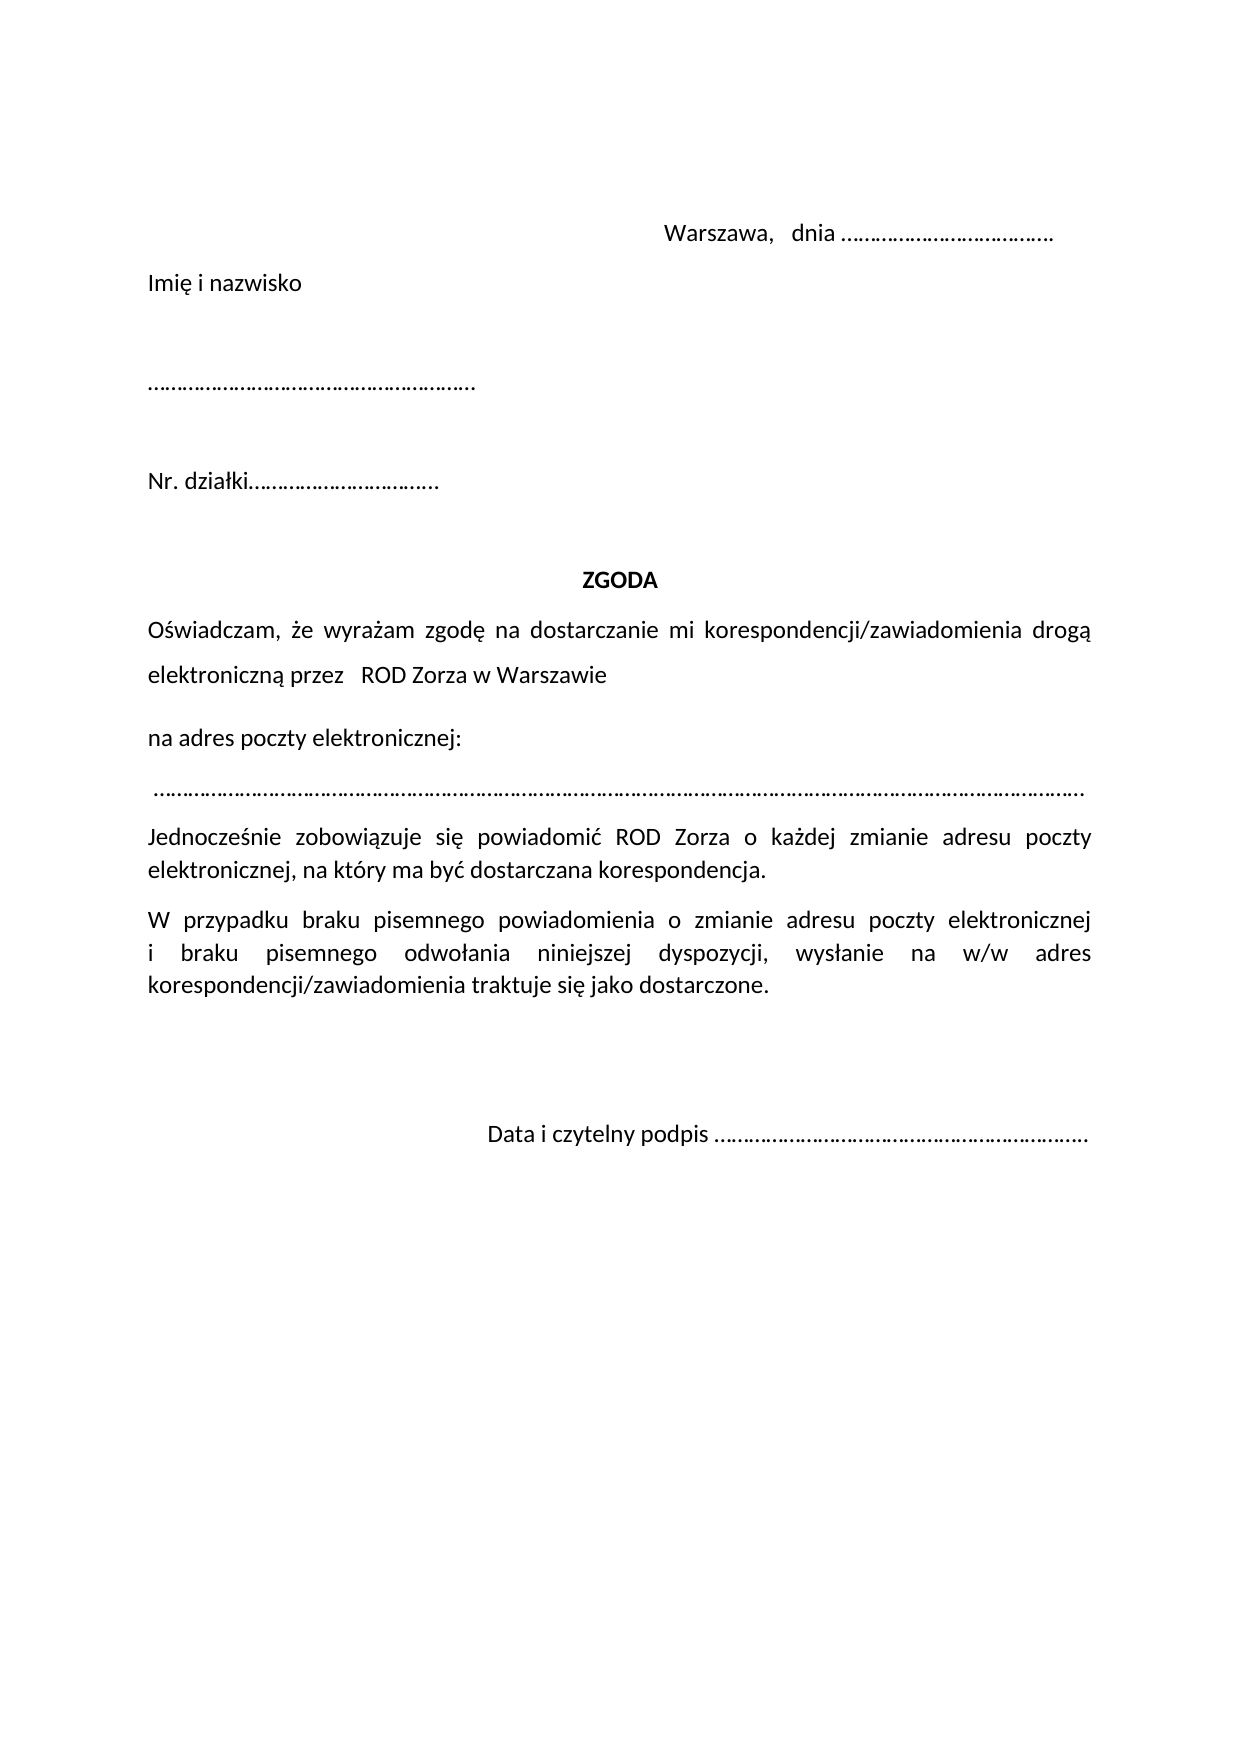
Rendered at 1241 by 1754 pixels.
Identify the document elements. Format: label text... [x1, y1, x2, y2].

text Jednocześnie zobowiązuje się powiadomić ROD Zorza o każdej zmianie adresu poczty elektronicznej, na który ma być dostarczana korespondencja. [148, 821, 1092, 885]
text Imię i nazwisko [148, 267, 1092, 297]
text W przypadku braku pisemnego powiadomienia o zmianie adresu poczty elektronicznej i braku pisemnego odwołania niniejszej dyspozycji, wysłanie na w/w adres korespondencji/zawiadomienia traktuje się jako dostarczone. [148, 904, 1092, 1000]
text ZGODA [148, 564, 1092, 595]
text ………………………………………………… [148, 366, 1092, 397]
text Nr. działki…………………………... [148, 465, 1092, 496]
text Data i czytelny podpis ……………………………………………………….. [148, 1118, 1092, 1149]
text na adres poczty elektronicznej: [148, 722, 1092, 753]
text Warszawa, dnia ………………………………. [148, 217, 1092, 248]
text Oświadczam, że wyrażam zgodę na dostarczanie mi korespondencji/zawiadomienia drogą elektroniczną przez ROD Zorza w Warszawie [148, 614, 1092, 690]
text ……………………………………………………………………………………………………………………………………………… [148, 772, 1092, 802]
